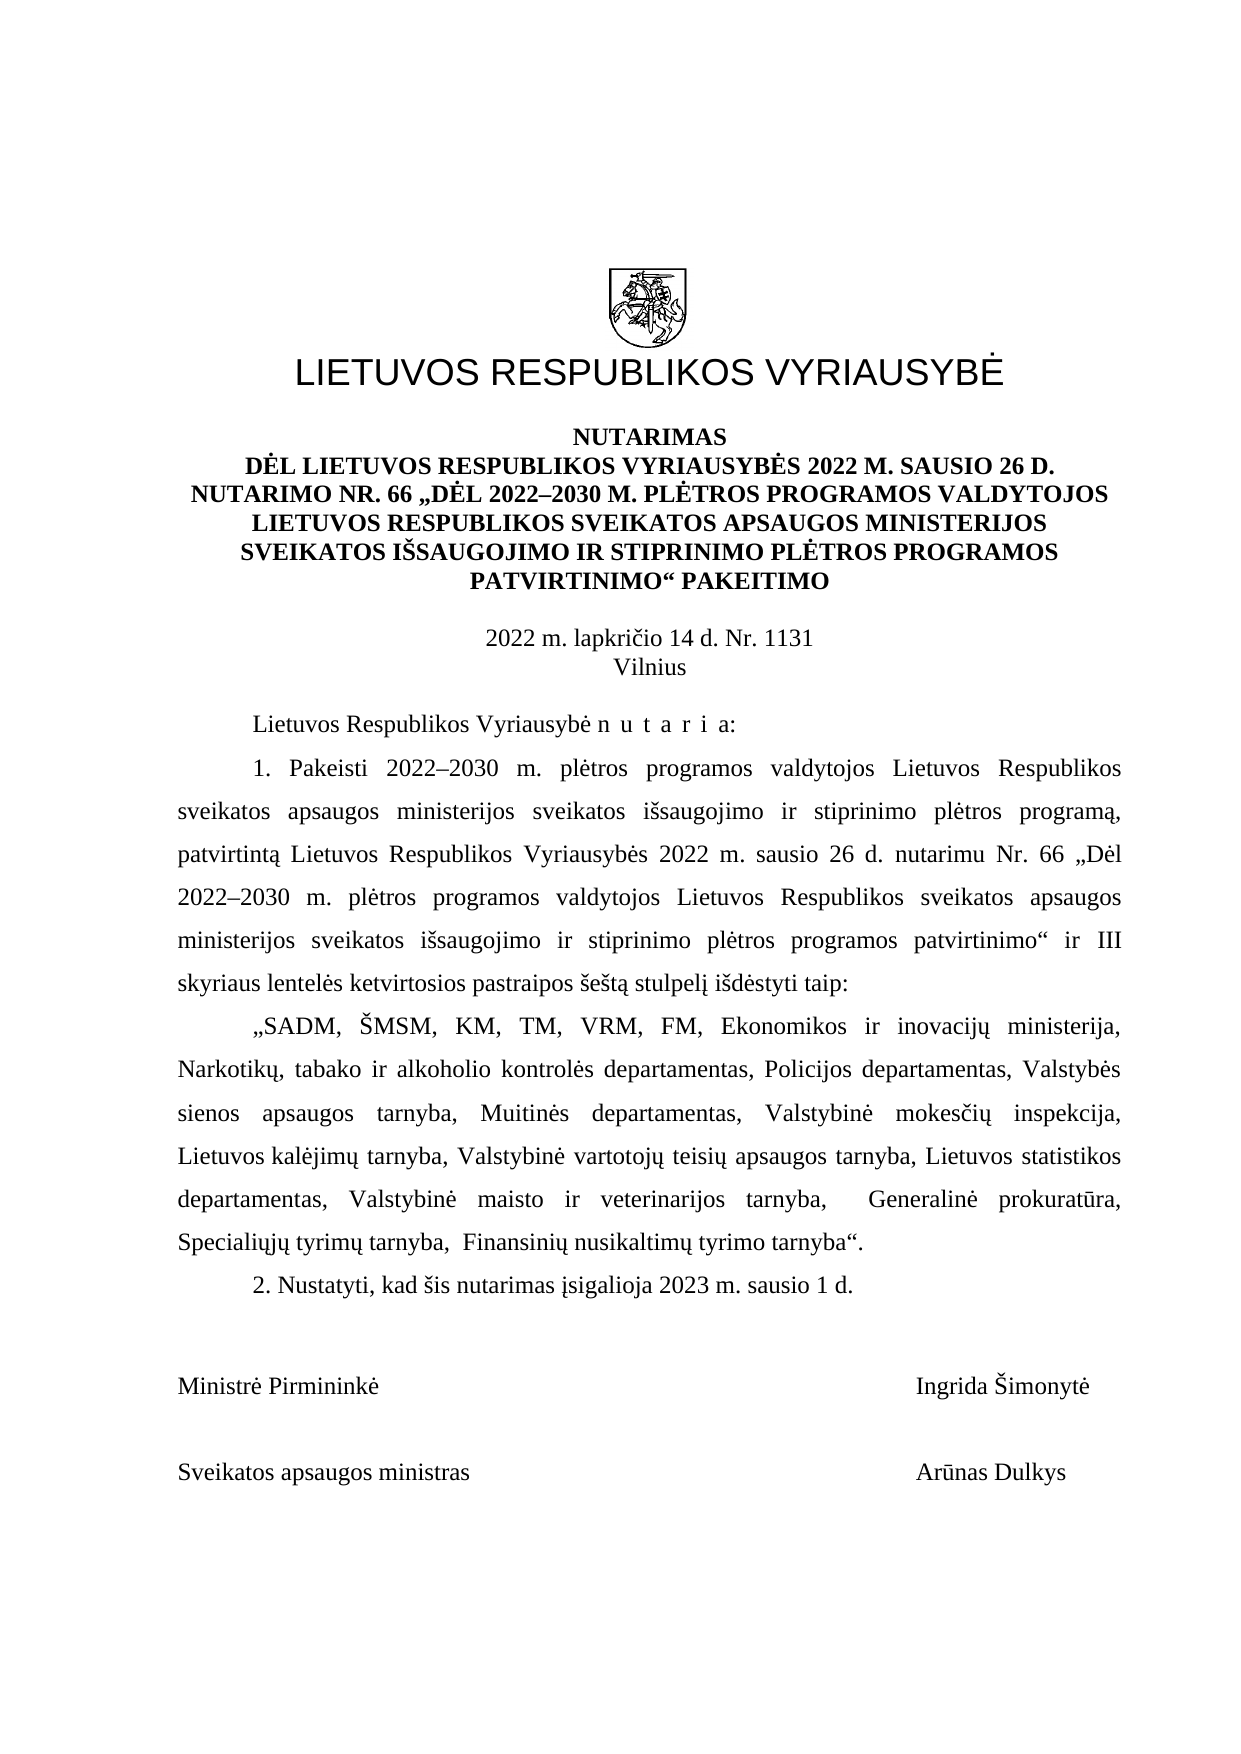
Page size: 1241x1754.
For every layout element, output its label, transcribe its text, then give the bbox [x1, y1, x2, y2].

text Lietuvos Respublikos Vyriausybė nutaria: [177, 709, 1122, 738]
text 1. Pakeisti 2022–2030 m. plėtros programos valdytojos Lietuvos Respublikos sveikatos apsaugos ministerijos sveikatos išsaugojimo ir stiprinimo plėtros programą, patvirtintą Lietuvos Respublikos Vyriausybės 2022 m. sausio 26 d. nutarimu Nr. 66 „Dėl 2022–2030 m. plėtros programos valdytojos Lietuvos Respublikos sveikatos apsaugos ministerijos sveikatos išsaugojimo ir stiprinimo plėtros programos patvirtinimo“ ir III skyriaus lentelės ketvirtosios pastraipos šeštą stulpelį išdėstyti taip: [177, 753, 1122, 997]
text NUTARIMO NR. 66 „DĖL 2022–2030 M. PLĖTROS PROGRAMOS VALDYTOJOS LIETUVOS RESPUBLIKOS SVEIKATOS APSAUGOS MINISTERIJOS SVEIKATOS IŠSAUGOJIMO IR STIPRINIMO PLĖTROS PROGRAMOS PATVIRTINIMO“ PAKEITIMO [177, 479, 1122, 594]
text 2022 m. lapkričio 14 d. Nr. 1131 [177, 623, 1122, 652]
text „SADM, ŠMSM, KM, TM, VRM, FM, Ekonomikos ir inovacijų ministerija, Narkotikų, tabako ir alkoholio kontrolės departamentas, Policijos departamentas, Valstybės sienos apsaugos tarnyba, Muitinės departamentas, Valstybinė mokesčių inspekcija, Lietuvos kalėjimų tarnyba, Valstybinė vartotojų teisių apsaugos tarnyba, Lietuvos statistikos departamentas, Valstybinė maisto ir veterinarijos tarnyba, Generalinė prokuratūra, Specialiųjų tyrimų tarnyba, Finansinių nusikaltimų tyrimo tarnyba“. [177, 1011, 1122, 1256]
text nutarimas [177, 422, 1122, 451]
text Lietuvos Respublikos Vyriausybė [177, 350, 1122, 393]
text 2. Nustatyti, kad šis nutarimas įsigalioja 2023 m. sausio 1 d. [252, 1270, 1122, 1299]
text Ministrė Pirmininkė Ingrida Šimonytė [177, 1371, 1122, 1399]
text Sveikatos apsaugos ministras Arūnas Dulkys [177, 1457, 1122, 1486]
text DĖL LIETUVOS RESPUBLIKOS VYRIAUSYBĖS 2022 M. SAUSIO 26 D. [177, 451, 1122, 479]
text Vilnius [177, 652, 1122, 681]
